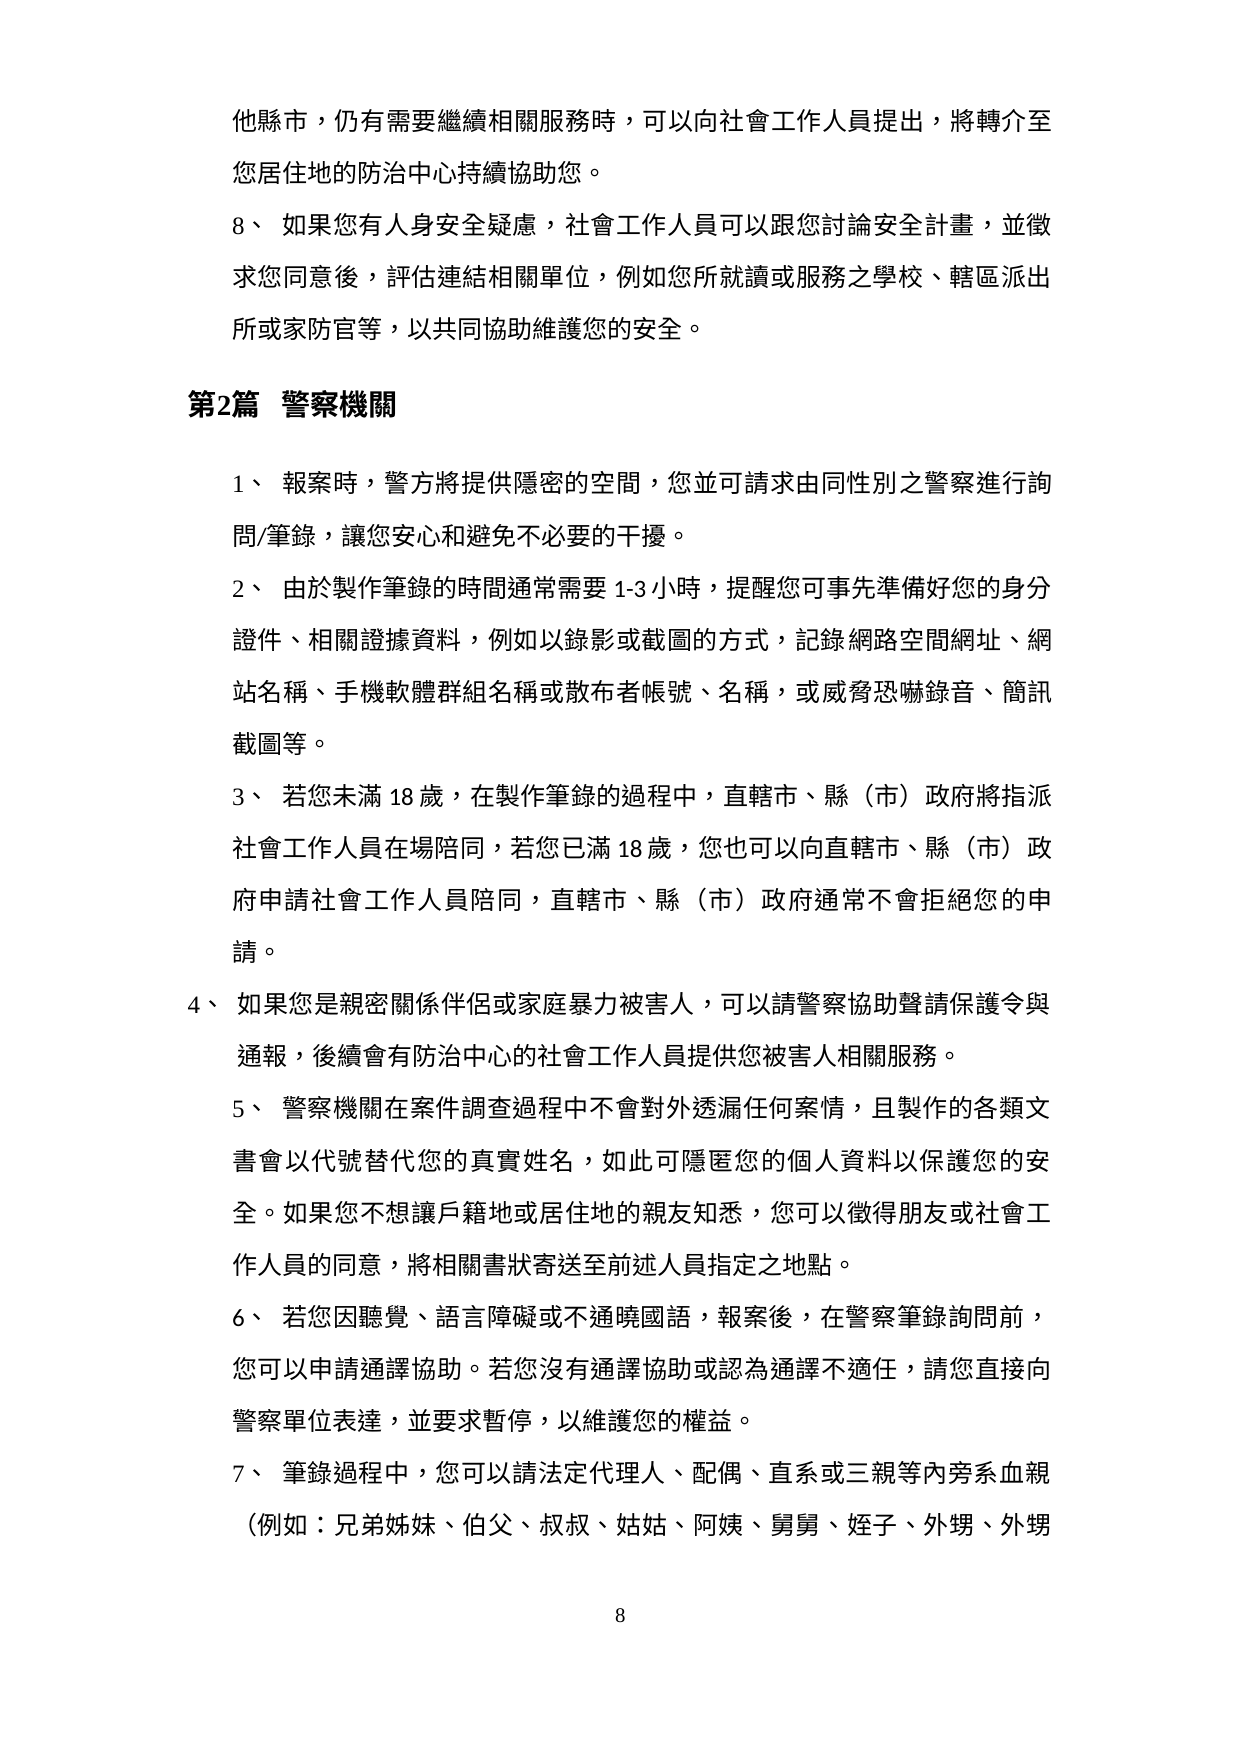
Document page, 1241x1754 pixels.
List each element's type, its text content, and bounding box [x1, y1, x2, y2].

list 警察機關在案件調查過程中不會對外透漏任何案情，且製作的各類文書會以代號替代您的真實姓名，如此可隱匿您的個人資料以保護您的安全。如果您不想讓戶籍地或居住地的親友知悉，您可以徵得朋友或社會工作人員的同意，將相關書狀寄送至前述人員指定之地點。 [232, 1076, 1053, 1284]
list 若您因聽覺、語言障礙或不通曉國語，報案後，在警察筆錄詢問前，您可以申請通譯協助。若您沒有通譯協助或認為通譯不適任，請您直接向警察單位表達，並要求暫停，以維護您的權益。 [232, 1284, 1053, 1441]
list 警察機關 [187, 374, 1053, 426]
list 筆錄過程中，您可以請法定代理人、配偶、直系或三親等內旁系血親（例如：兄弟姊妹、伯父、叔叔、姑姑、阿姨、舅舅、姪子、外甥、外甥 [232, 1441, 1053, 1545]
list 他縣市，仍有需要繼續相關服務時，可以向社會工作人員提出，將轉介至您居住地的防治中心持續協助您。 [232, 89, 1053, 193]
list 若您未滿18歲，在製作筆錄的過程中，直轄市、縣（市）政府將指派社會工作人員在場陪同，若您已滿18歲，您也可以向直轄市、縣（市）政府申請社會工作人員陪同，直轄市、縣（市）政府通常不會拒絕您的申請。 [232, 764, 1053, 972]
list 如果您是親密關係伴侶或家庭暴力被害人，可以請警察協助聲請保護令與通報，後續會有防治中心的社會工作人員提供您被害人相關服務。 [187, 972, 1053, 1076]
list 報案時，警方將提供隱密的空間，您並可請求由同性別之警察進行詢問/筆錄，讓您安心和避免不必要的干擾。 [232, 451, 1053, 555]
list 由於製作筆錄的時間通常需要1-3小時，提醒您可事先準備好您的身分證件、相關證據資料，例如以錄影或截圖的方式，記錄網路空間網址、網站名稱、手機軟體群組名稱或散布者帳號、名稱，或威脅恐嚇錄音、簡訊截圖等。 [232, 555, 1053, 764]
list 如果您有人身安全疑慮，社會工作人員可以跟您討論安全計畫，並徵求您同意後，評估連結相關單位，例如您所就讀或服務之學校、轄區派出所或家防官等，以共同協助維護您的安全。 [232, 193, 1053, 349]
